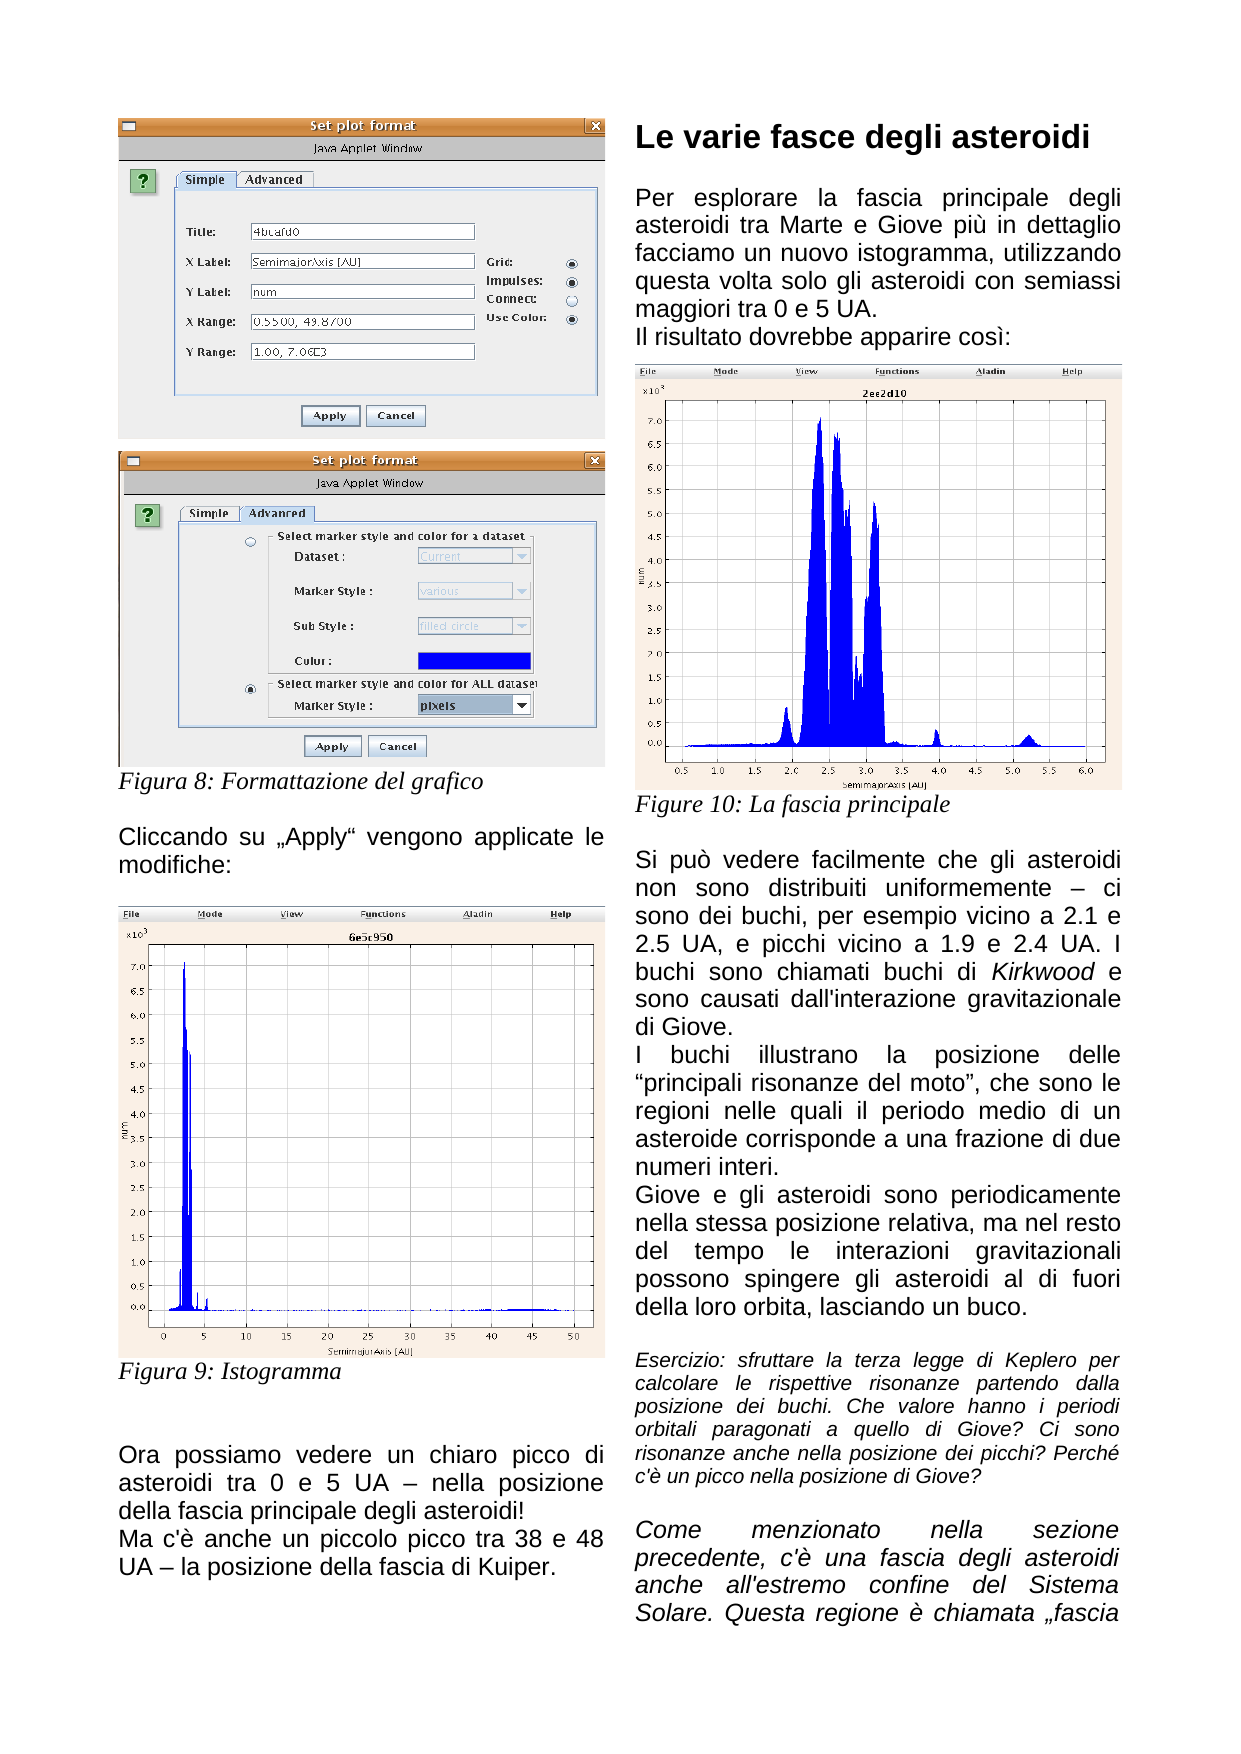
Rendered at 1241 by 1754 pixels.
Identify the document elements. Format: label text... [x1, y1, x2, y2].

text Il risultato dovrebbe apparire così: [635, 323, 1122, 351]
text Ora possiamo vedere un chiaro picco di asteroidi tra 0 e 5 UA – nella posizione della fascia principale degli asteroidi! [118, 1441, 605, 1524]
text Come menzionato nella sezione precedente, c'è una fascia degli asteroidi anche all'estremo confine del Sistema Solare. Questa regione è chiamata „fascia [635, 1515, 1122, 1627]
text Figure 10: La fascia principale [635, 790, 1122, 818]
text Ma c'è anche un piccolo picco tra 38 e 48 UA – la posizione della fascia di Kuiper. [118, 1524, 605, 1580]
picture [118, 451, 606, 767]
text Le varie fasce degli asteroidi [635, 118, 1122, 155]
text Cliccando su „Apply“ vengono applicate le modifiche: [118, 823, 605, 878]
text Esercizio: sfruttare la terza legge di Keplero per calcolare le rispettive risonanze partendo dalla posizione dei buchi. Che valore hanno i periodi orbitali paragonati a quello di Giove? Ci sono risonanze anche nella posizione dei picchi? Perché c'è un picco nella posizione di Giove? [635, 1348, 1122, 1487]
text Si può vedere facilmente che gli asteroidi non sono distribuiti uniformemente – ci sono dei buchi, per esempio vicino a 2.1 e 2.5 UA, e picchi vicino a 1.9 e 2.4 UA. I buchi sono chiamati buchi di Kirkwood e sono causati dall'interazione gravitazionale di Giove. [635, 846, 1122, 1041]
text Figura 9: Istogramma [118, 1358, 605, 1385]
picture [118, 118, 605, 439]
text I buchi illustrano la posizione delle “principali risonanze del moto”, che sono le regioni nelle quali il periodo medio di un asteroide corrisponde a una frazione di due numeri interi. [635, 1041, 1122, 1181]
text Figura 8: Formattazione del grafico [118, 767, 605, 795]
text Per esplorare la fascia principale degli asteroidi tra Marte e Giove più in dettaglio facciamo un nuovo istogramma, utilizzando questa volta solo gli asteroidi con semiassi maggiori tra 0 e 5 UA. [635, 183, 1122, 323]
picture [118, 906, 606, 1358]
text Giove e gli asteroidi sono periodicamente nella stessa posizione relativa, ma nel resto del tempo le interazioni gravitazionali possono spingere gli asteroidi al di fuori della loro orbita, lasciando un buco. [635, 1181, 1122, 1320]
picture [635, 363, 1123, 790]
